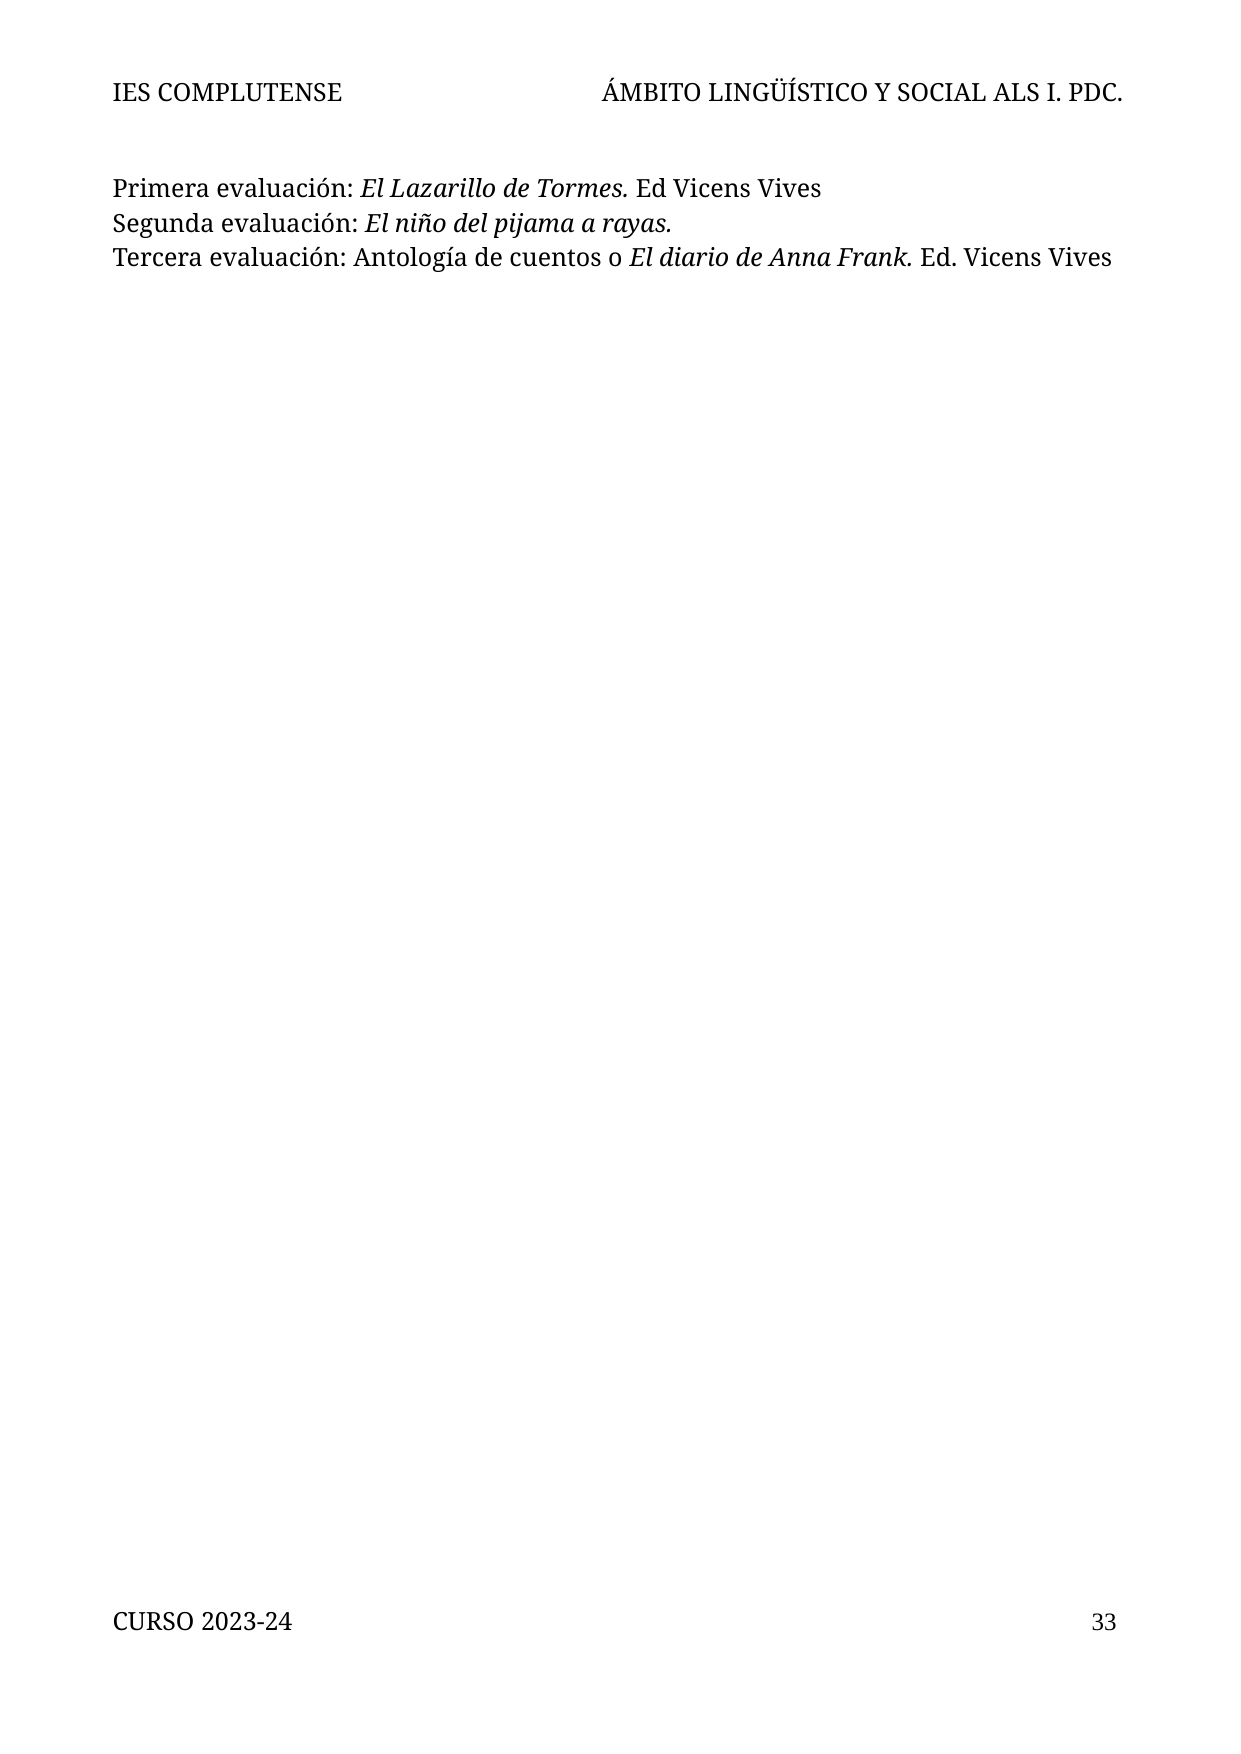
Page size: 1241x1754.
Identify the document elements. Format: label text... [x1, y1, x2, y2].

text Tercera evaluación: Antología de cuentos o El diario de Anna Frank. Ed. Vicens Vives [112, 239, 1128, 273]
text Segunda evaluación: El niño del pijama a rayas. [112, 205, 1128, 239]
text Primera evaluación: El Lazarillo de Tormes. Ed Vicens Vives [112, 171, 1128, 205]
